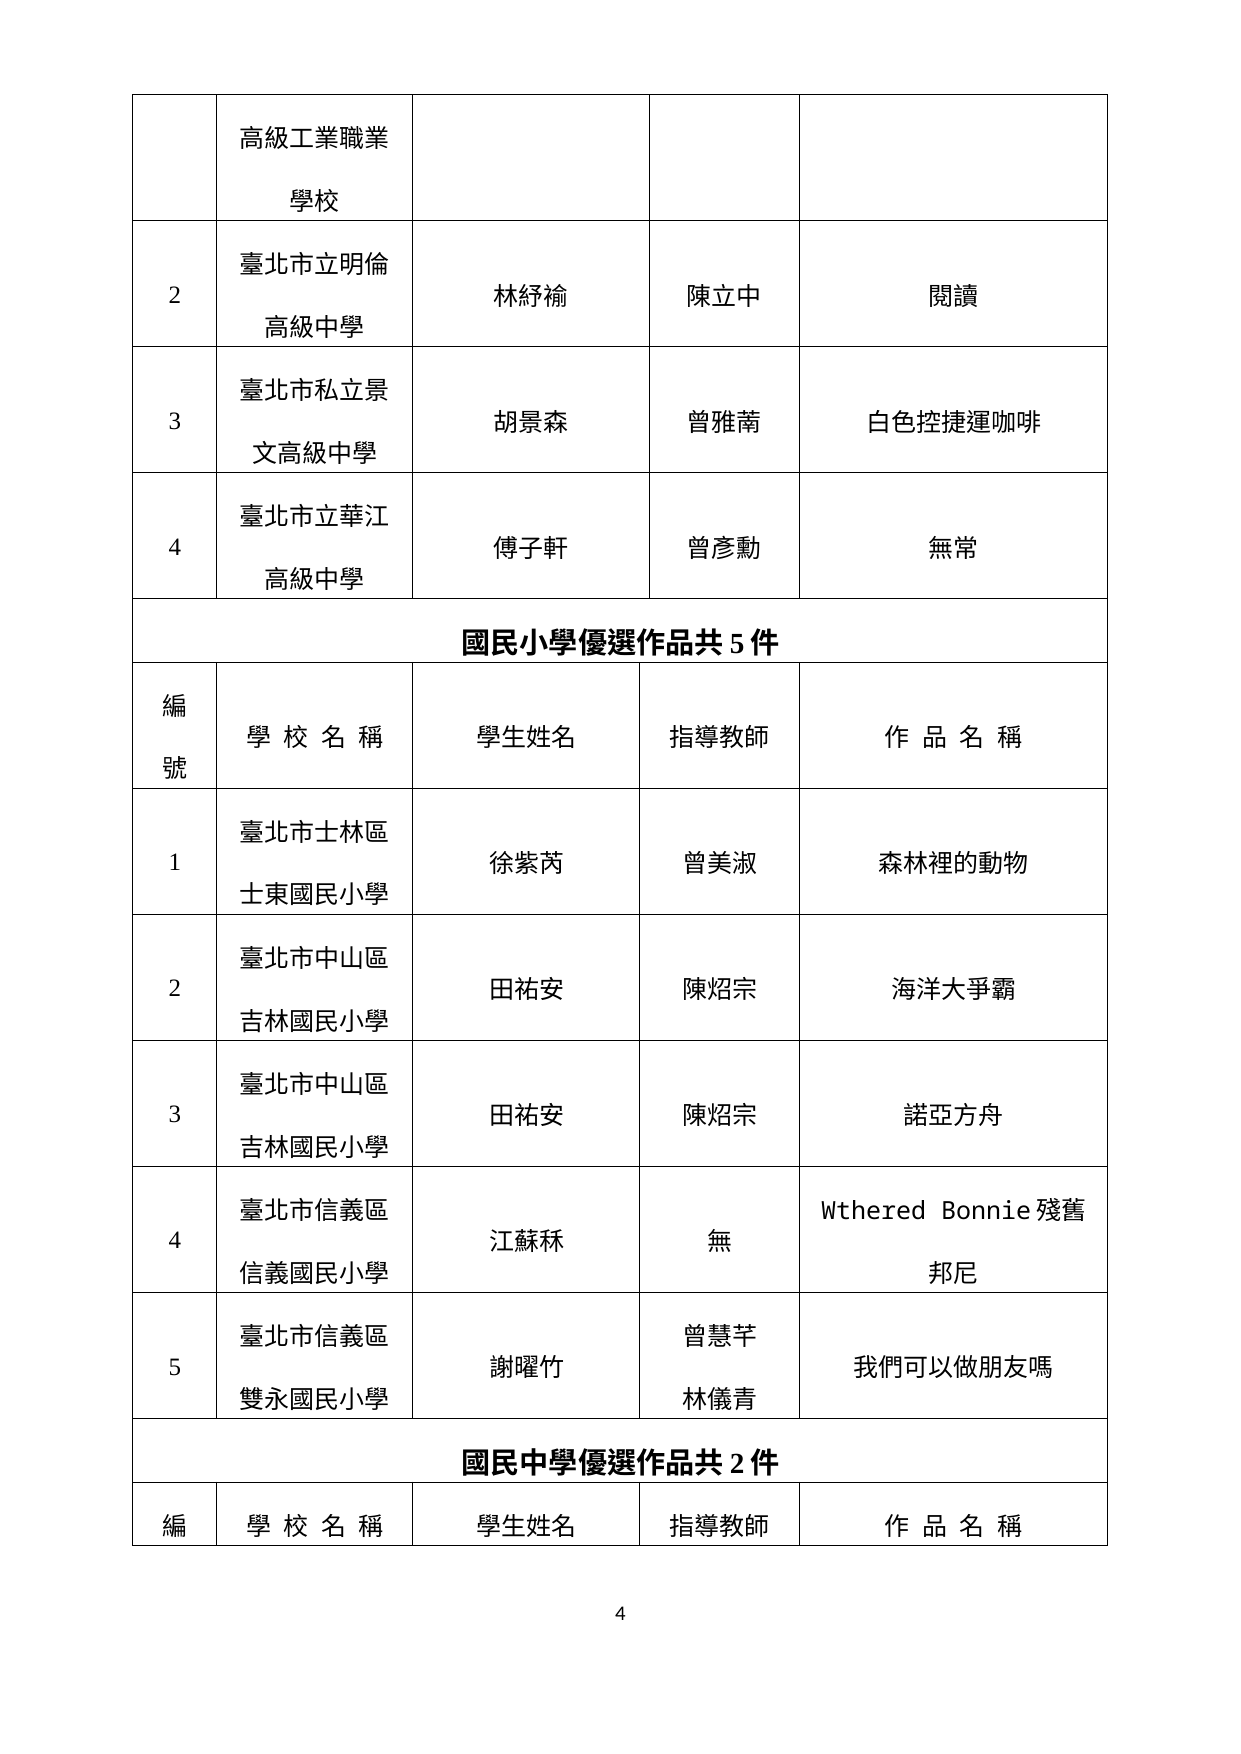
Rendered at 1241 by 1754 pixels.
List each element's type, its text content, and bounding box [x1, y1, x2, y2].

table_cell 學 校 名 稱 [217, 1483, 412, 1545]
table_cell 1 [133, 789, 216, 914]
table_cell 臺北市中山區 吉林國民小學 [217, 915, 412, 1040]
table_cell 臺北市信義區 信義國民小學 [217, 1167, 412, 1292]
table_cell [800, 95, 1107, 220]
table_cell 作 品 名 稱 [800, 663, 1107, 788]
table_cell 白色控捷運咖啡 [800, 347, 1107, 472]
table_cell 江蘇秝 [413, 1167, 639, 1292]
table_cell 5 [133, 1293, 216, 1418]
table_cell [413, 95, 649, 220]
table_cell [650, 95, 799, 220]
table_cell 田祐安 [413, 915, 639, 1040]
table_cell 森林裡的動物 [800, 789, 1107, 914]
table_cell 臺北市私立景文高級中學 [217, 347, 412, 472]
table_cell 海洋大爭霸 [800, 915, 1107, 1040]
table_cell 胡景森 [413, 347, 649, 472]
table_cell 學 校 名 稱 [217, 663, 412, 788]
table_cell 徐紫芮 [413, 789, 639, 914]
table_cell 高級工業職業學校 [217, 95, 412, 220]
table_cell 國民小學優選作品共5件 [133, 599, 1107, 662]
table_cell 閱讀 [800, 221, 1107, 346]
table_cell 林紓褕 [413, 221, 649, 346]
table_cell 學生姓名 [413, 1483, 639, 1545]
table_cell 無常 [800, 473, 1107, 598]
table_cell 作 品 名 稱 [800, 1483, 1107, 1545]
table_cell 2 [133, 915, 216, 1040]
table_cell 田祐安 [413, 1041, 639, 1166]
table_cell 臺北市立明倫高級中學 [217, 221, 412, 346]
table_cell 國民中學優選作品共2件 [133, 1419, 1107, 1482]
table_cell 曾彥勳 [650, 473, 799, 598]
table_cell 指導教師 [640, 663, 799, 788]
table_cell [133, 95, 216, 220]
table_cell 傅子軒 [413, 473, 649, 598]
table_cell Wthered Bonnie殘舊邦尼 [800, 1167, 1107, 1292]
table_cell 編 號 [133, 663, 216, 788]
table_cell 臺北市立華江高級中學 [217, 473, 412, 598]
table_cell 2 [133, 221, 216, 346]
table_cell 我們可以做朋友嗎 [800, 1293, 1107, 1418]
table_cell 3 [133, 347, 216, 472]
table_cell 臺北市信義區 雙永國民小學 [217, 1293, 412, 1418]
table_cell 3 [133, 1041, 216, 1166]
table_cell 4 [133, 1167, 216, 1292]
table_cell 學生姓名 [413, 663, 639, 788]
table_cell 謝曜竹 [413, 1293, 639, 1418]
table_cell 陳炤宗 [640, 1041, 799, 1166]
table_cell 陳立中 [650, 221, 799, 346]
table_cell 指導教師 [640, 1483, 799, 1545]
table_cell 諾亞方舟 [800, 1041, 1107, 1166]
table_cell 臺北市中山區 吉林國民小學 [217, 1041, 412, 1166]
table_cell 4 [133, 473, 216, 598]
table_cell 編 [133, 1483, 216, 1545]
table_cell 無 [640, 1167, 799, 1292]
table_cell 曾慧芊 林儀青 [640, 1293, 799, 1418]
table_cell 曾雅萳 [650, 347, 799, 472]
table_cell 臺北市士林區 士東國民小學 [217, 789, 412, 914]
table_cell 曾美淑 [640, 789, 799, 914]
table_cell 陳炤宗 [640, 915, 799, 1040]
